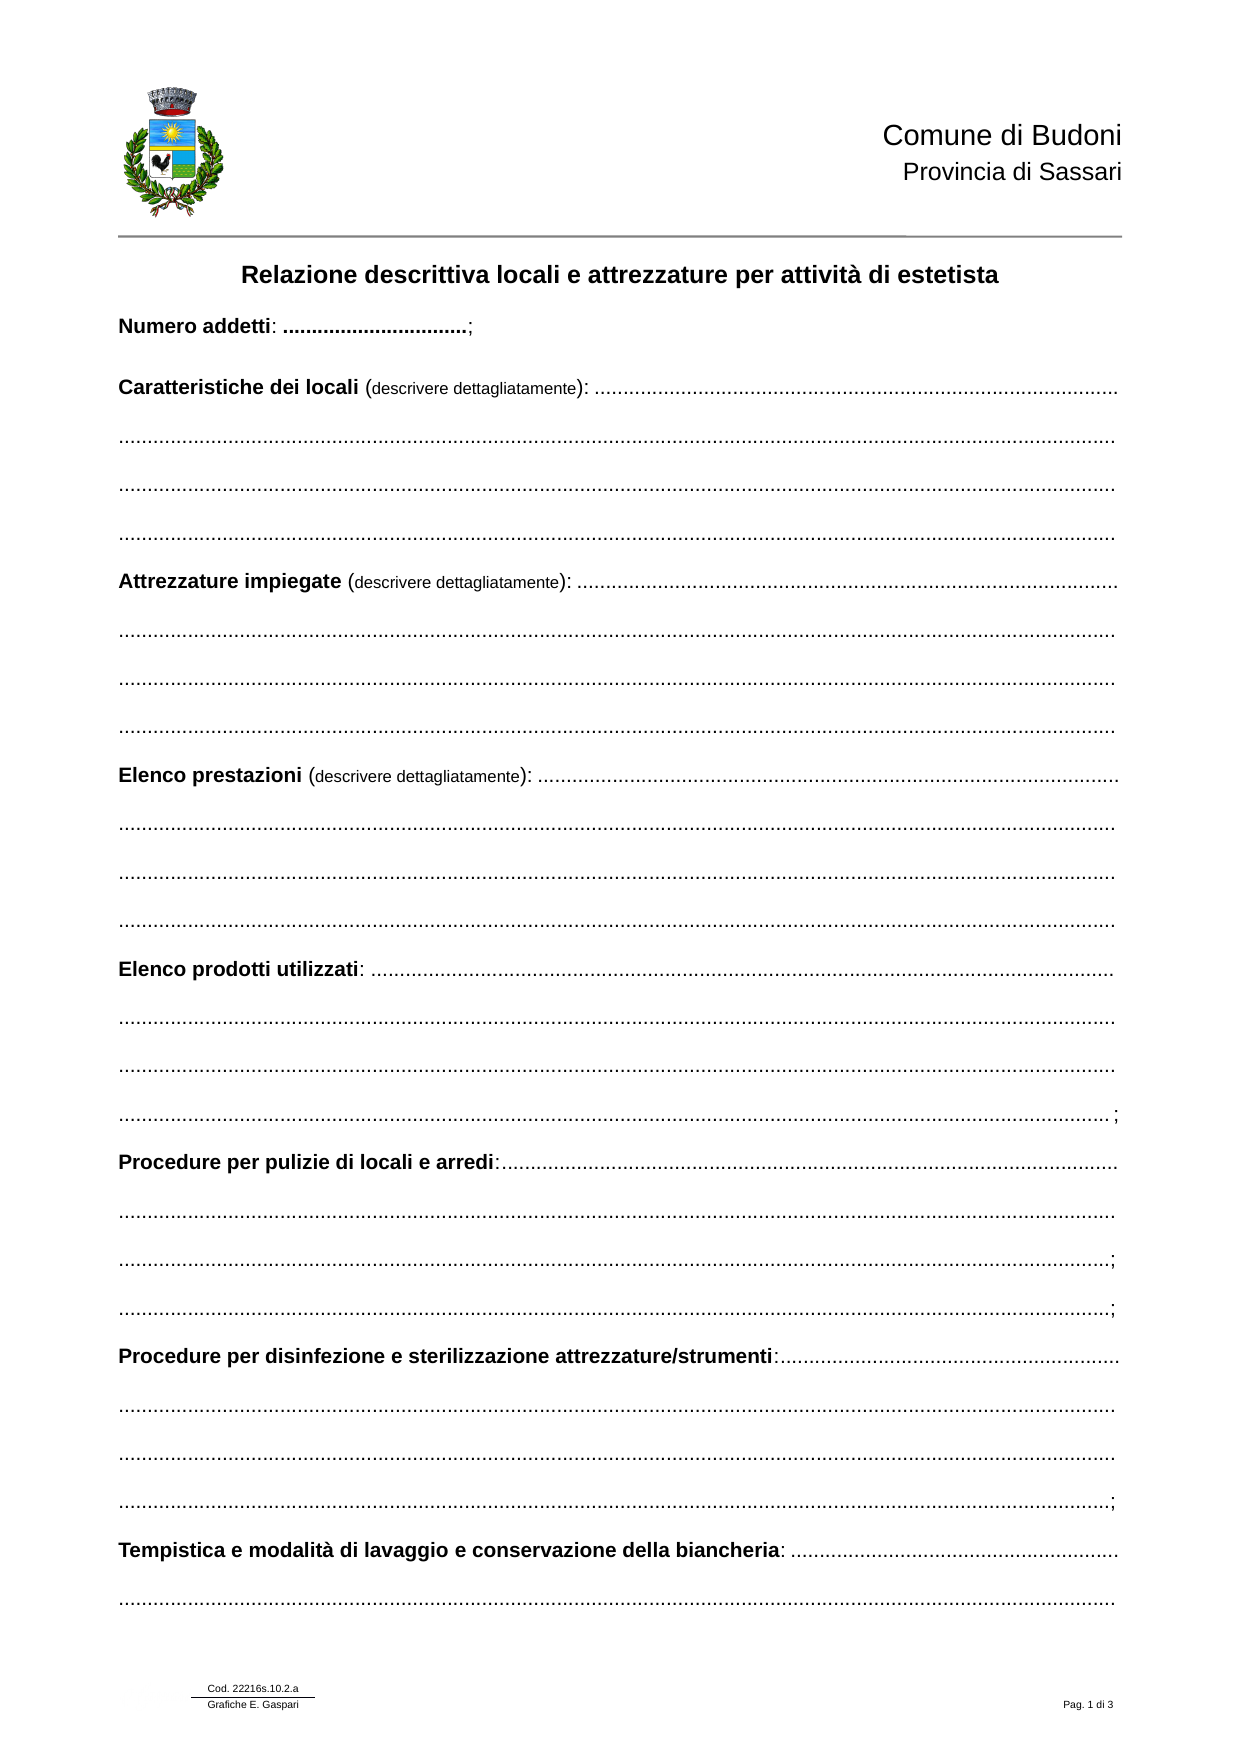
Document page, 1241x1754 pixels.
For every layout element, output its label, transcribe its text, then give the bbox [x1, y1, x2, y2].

text ............................................................................................................................................................................. [118, 859, 1122, 883]
text ............................................................................................................................................................................. [118, 424, 1122, 448]
text ............................................................................................................................................................................. [118, 811, 1122, 835]
text ............................................................................................................................................................................. [118, 617, 1122, 641]
text Provincia di Sassari [224, 157, 1122, 185]
text ............................................................................................................................................................................. [118, 521, 1122, 544]
text ............................................................................................................................................................................; [118, 1247, 1122, 1271]
text Nell'elenco degli allegati [242, 213, 602, 235]
text ............................................................................................................................................................................ ; [118, 1102, 1122, 1126]
text Procedure per disinfezione e sterilizzazione attrezzature/strumenti: ........................................................... [118, 1344, 1122, 1368]
text Elenco prestazioni (descrivere dettagliatamente): ..................................................................................................... [118, 763, 1122, 787]
text ............................................................................................................................................................................. [118, 1053, 1122, 1077]
text ............................................................................................................................................................................. [118, 472, 1122, 496]
text Comune di Budoni [224, 118, 1122, 152]
text ............................................................................................................................................................................. [118, 1441, 1122, 1465]
text ............................................................................................................................................................................. [118, 1199, 1122, 1223]
text ............................................................................................................................................................................; [118, 1296, 1122, 1319]
text Elenco prodotti utilizzati: ................................................................................................................................. [118, 956, 1122, 980]
text ............................................................................................................................................................................. [118, 1586, 1122, 1610]
text Numero addetti: ................................; [118, 314, 1122, 338]
text Attrezzature impiegate (descrivere dettagliatamente): .............................................................................................. [118, 569, 1122, 593]
text Caratteristiche dei locali (descrivere dettagliatamente): ........................................................................................... [118, 375, 1122, 399]
text ............................................................................................................................................................................. [118, 908, 1122, 932]
text Tempistica e modalità di lavaggio e conservazione della biancheria: ......................................................... [118, 1538, 1122, 1562]
subtitle Relazione descrittiva locali e attrezzature per attività di estetista [118, 261, 1122, 289]
text Procedure per pulizie di locali e arredi: ........................................................................................................... [118, 1150, 1122, 1174]
text ............................................................................................................................................................................. [118, 666, 1122, 690]
text ............................................................................................................................................................................. [118, 1005, 1122, 1029]
text ............................................................................................................................................................................. [118, 714, 1122, 738]
text ............................................................................................................................................................................; [118, 1489, 1122, 1513]
text ............................................................................................................................................................................. [118, 1392, 1122, 1416]
picture [122, 87, 224, 219]
